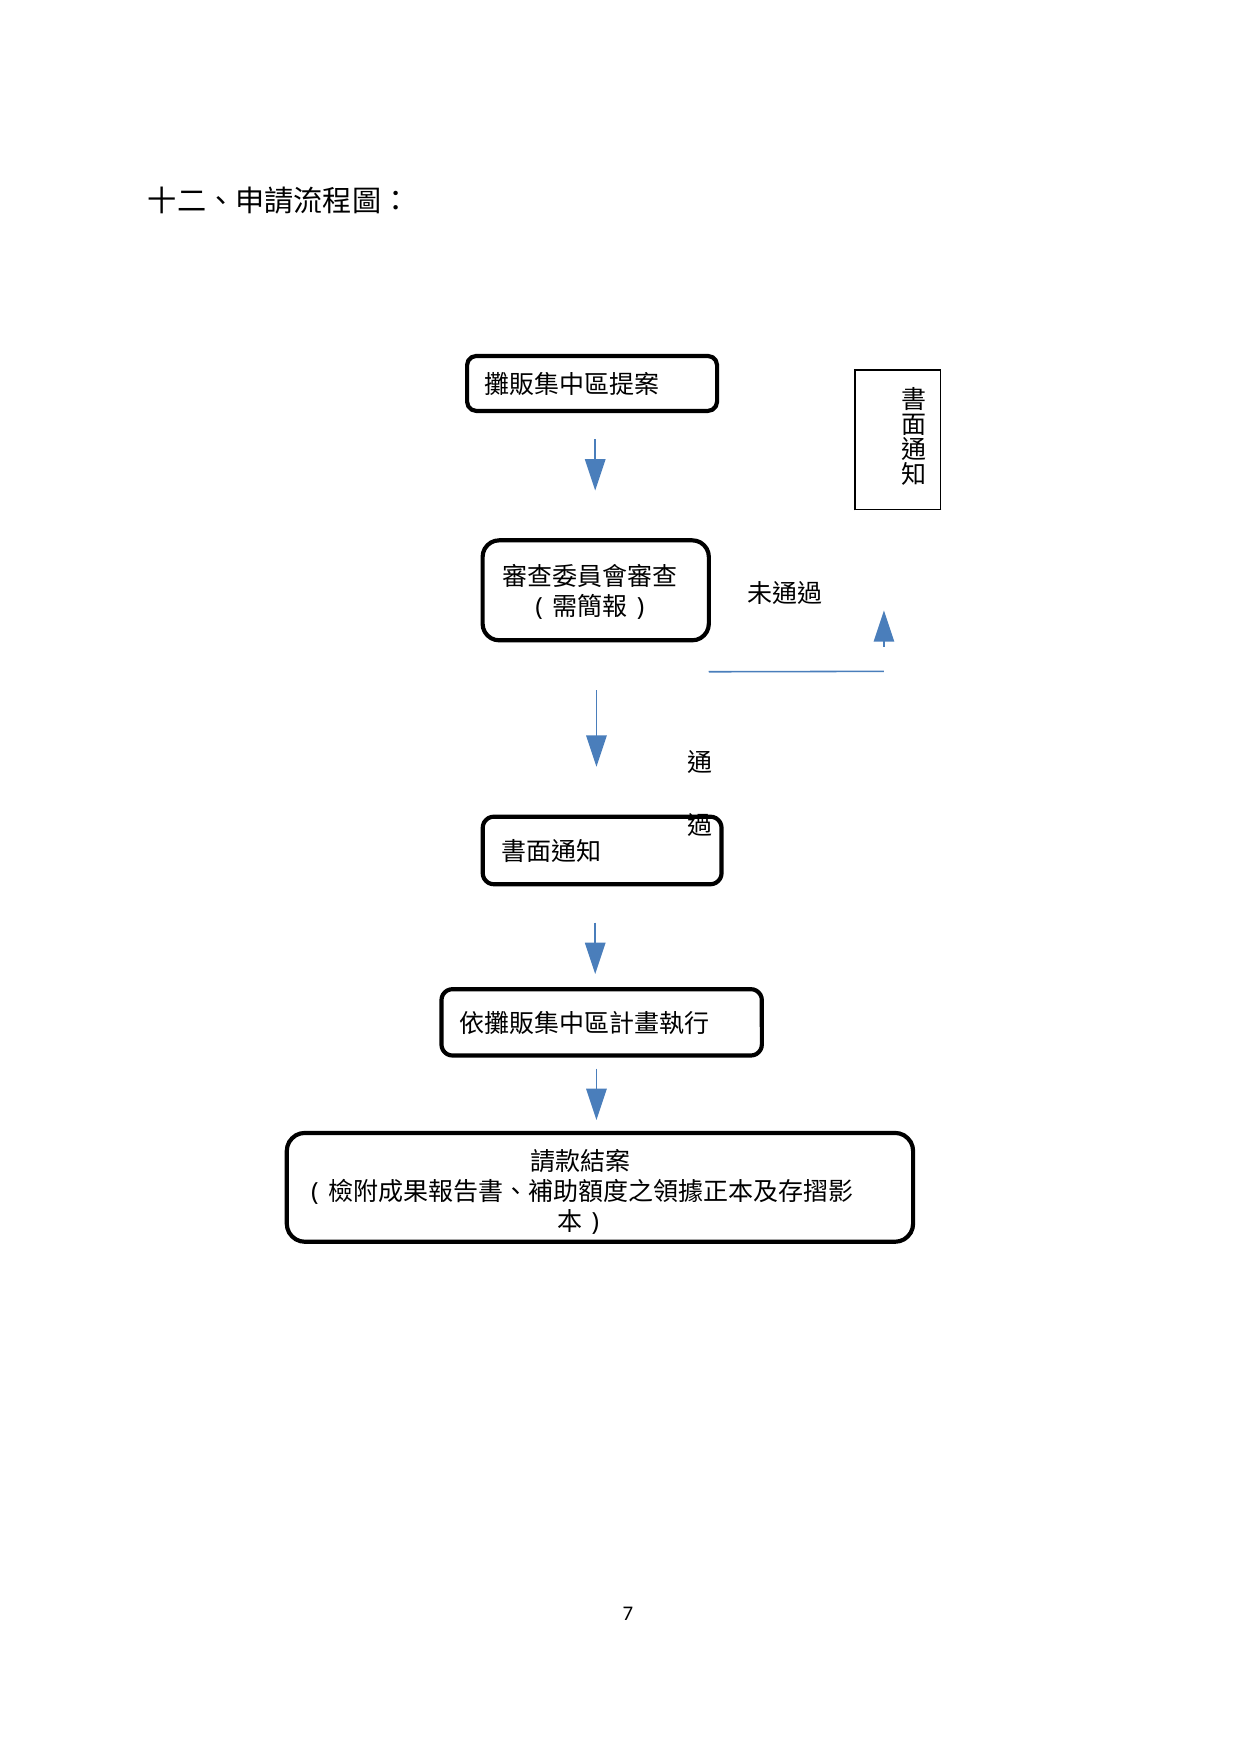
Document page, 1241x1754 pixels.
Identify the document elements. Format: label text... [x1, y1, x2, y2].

text 書面通知 [896, 386, 932, 494]
text 通 [148, 719, 1107, 782]
text 十二、申請流程圖： [148, 157, 1107, 219]
text 未通過 [744, 573, 824, 606]
text 過 [148, 782, 1107, 844]
